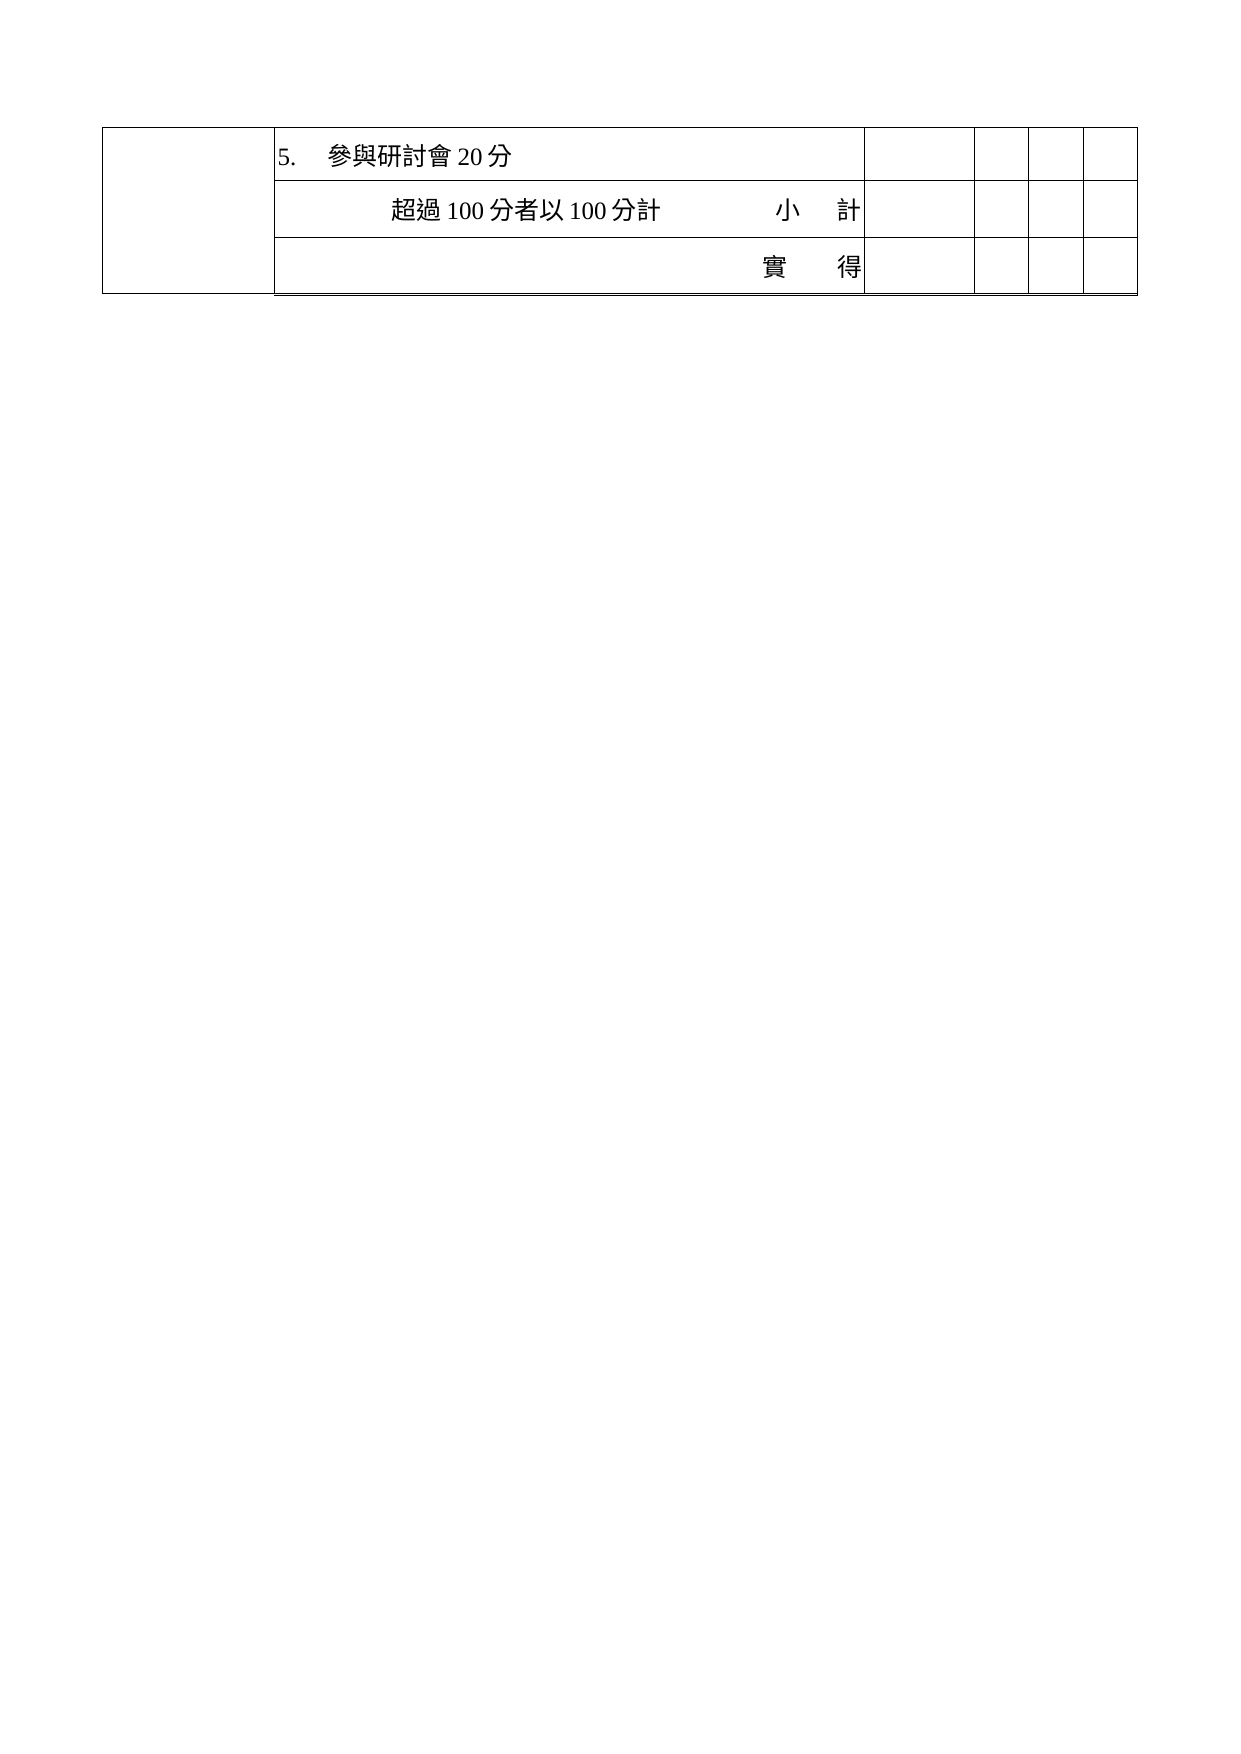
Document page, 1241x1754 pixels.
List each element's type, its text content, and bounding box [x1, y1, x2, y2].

table_cell [1029, 181, 1083, 237]
table_cell [1084, 238, 1137, 293]
table_cell [865, 128, 974, 180]
table_cell [1084, 181, 1137, 237]
table_cell [865, 181, 974, 237]
table_cell [865, 238, 974, 293]
table_cell [975, 128, 1028, 180]
table_cell [975, 181, 1028, 237]
table_cell [975, 238, 1028, 293]
table_cell 實 得 [275, 238, 864, 293]
table_cell [1029, 238, 1083, 293]
table_cell 超過100分者以100分計 小 計 [275, 181, 864, 237]
table_cell [1029, 128, 1083, 180]
table_cell 參與研討會20分 [275, 128, 864, 180]
table_cell [1084, 128, 1137, 180]
